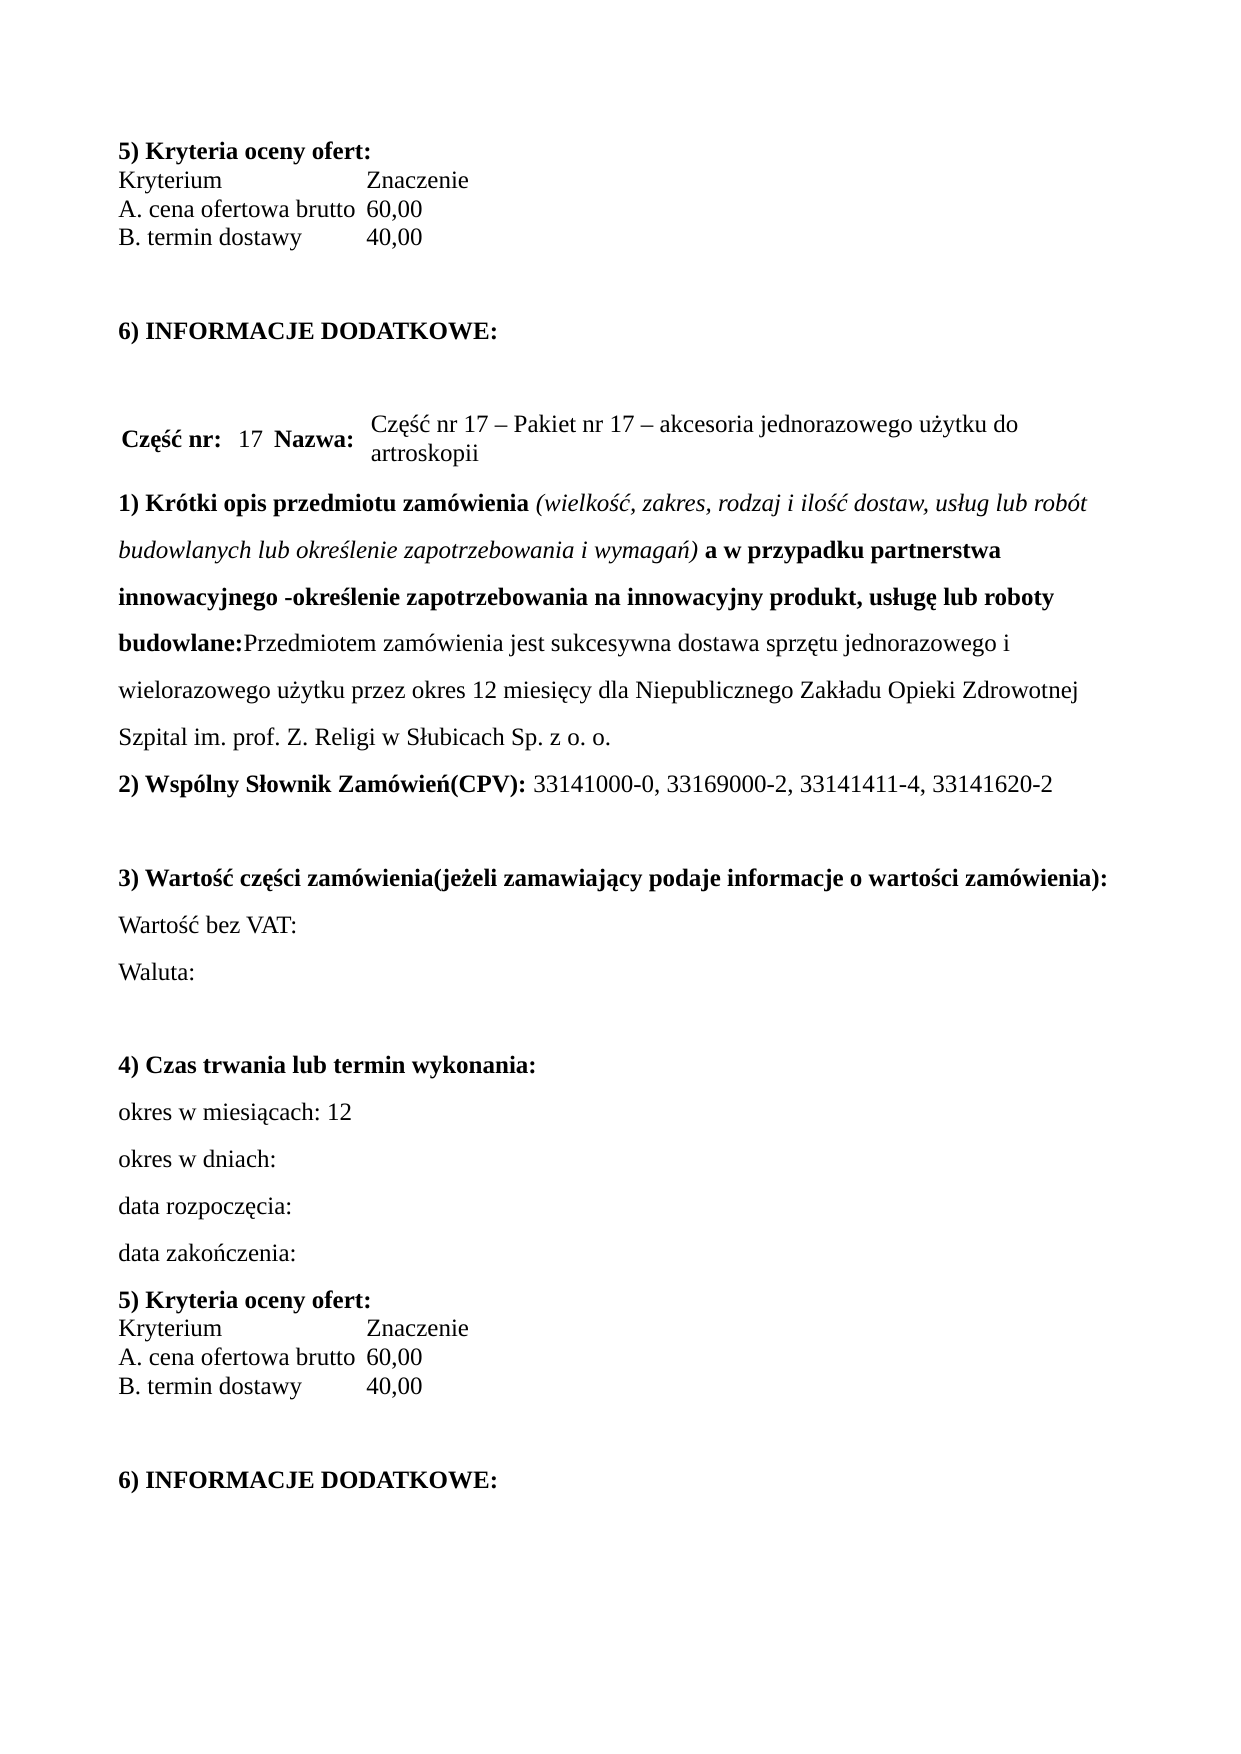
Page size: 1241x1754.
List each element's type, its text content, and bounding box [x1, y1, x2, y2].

table_header Część nr 17 – Pakiet nr 17 – akcesoria jednorazowego użytku do artroskopii [368, 406, 1122, 470]
table_header Znaczenie [366, 1314, 484, 1342]
text 5) Kryteria oceny ofert: [118, 118, 1122, 165]
table_cell B. termin dostawy [118, 1371, 366, 1400]
table_header Nazwa: [271, 406, 368, 470]
text 1) Krótki opis przedmiotu zamówienia (wielkość, zakres, rodzaj i ilość dostaw, usług lub robót budowlanych lub określenie zapotrzebowania i wymagań) a w przypadku partnerstwa innowacyjnego -określenie zapotrzebowania na innowacyjny produkt, usługę lub roboty budowlane:Przedmiotem zamówienia jest sukcesywna dostawa sprzętu jednorazowego i wielorazowego użytku przez okres 12 miesięcy dla Niepublicznego Zakładu Opieki Zdrowotnej Szpital im. prof. Z. Religi w Słubicach Sp. z o. o. 2) Wspólny Słownik Zamówień(CPV): 33141000-0, 33169000-2, 33141411-4, 33141620-2 3) Wartość części zamówienia(jeżeli zamawiający podaje informacje o wartości zamówienia): Wartość bez VAT: Waluta: 4) Czas trwania lub termin wykonania: okres w miesiącach: 12 okres w dniach: data rozpoczęcia: data zakończenia: 5) Kryteria oceny ofert: [118, 470, 1122, 1313]
table_header Część nr: [118, 406, 235, 470]
table_cell 60,00 [366, 1342, 484, 1371]
table_cell A. cena ofertowa brutto [118, 194, 366, 222]
table_cell B. termin dostawy [118, 223, 366, 251]
table_cell 40,00 [366, 1371, 484, 1400]
table_cell A. cena ofertowa brutto [118, 1342, 366, 1371]
table_cell 60,00 [366, 194, 484, 222]
table_header Kryterium [118, 165, 366, 194]
table_header Kryterium [118, 1314, 366, 1342]
table_cell 40,00 [366, 223, 484, 251]
text 6) INFORMACJE DODATKOWE: [118, 1400, 1122, 1540]
text 6) INFORMACJE DODATKOWE: [118, 251, 1122, 392]
table_header Znaczenie [366, 165, 484, 194]
table_header 17 [235, 406, 271, 470]
